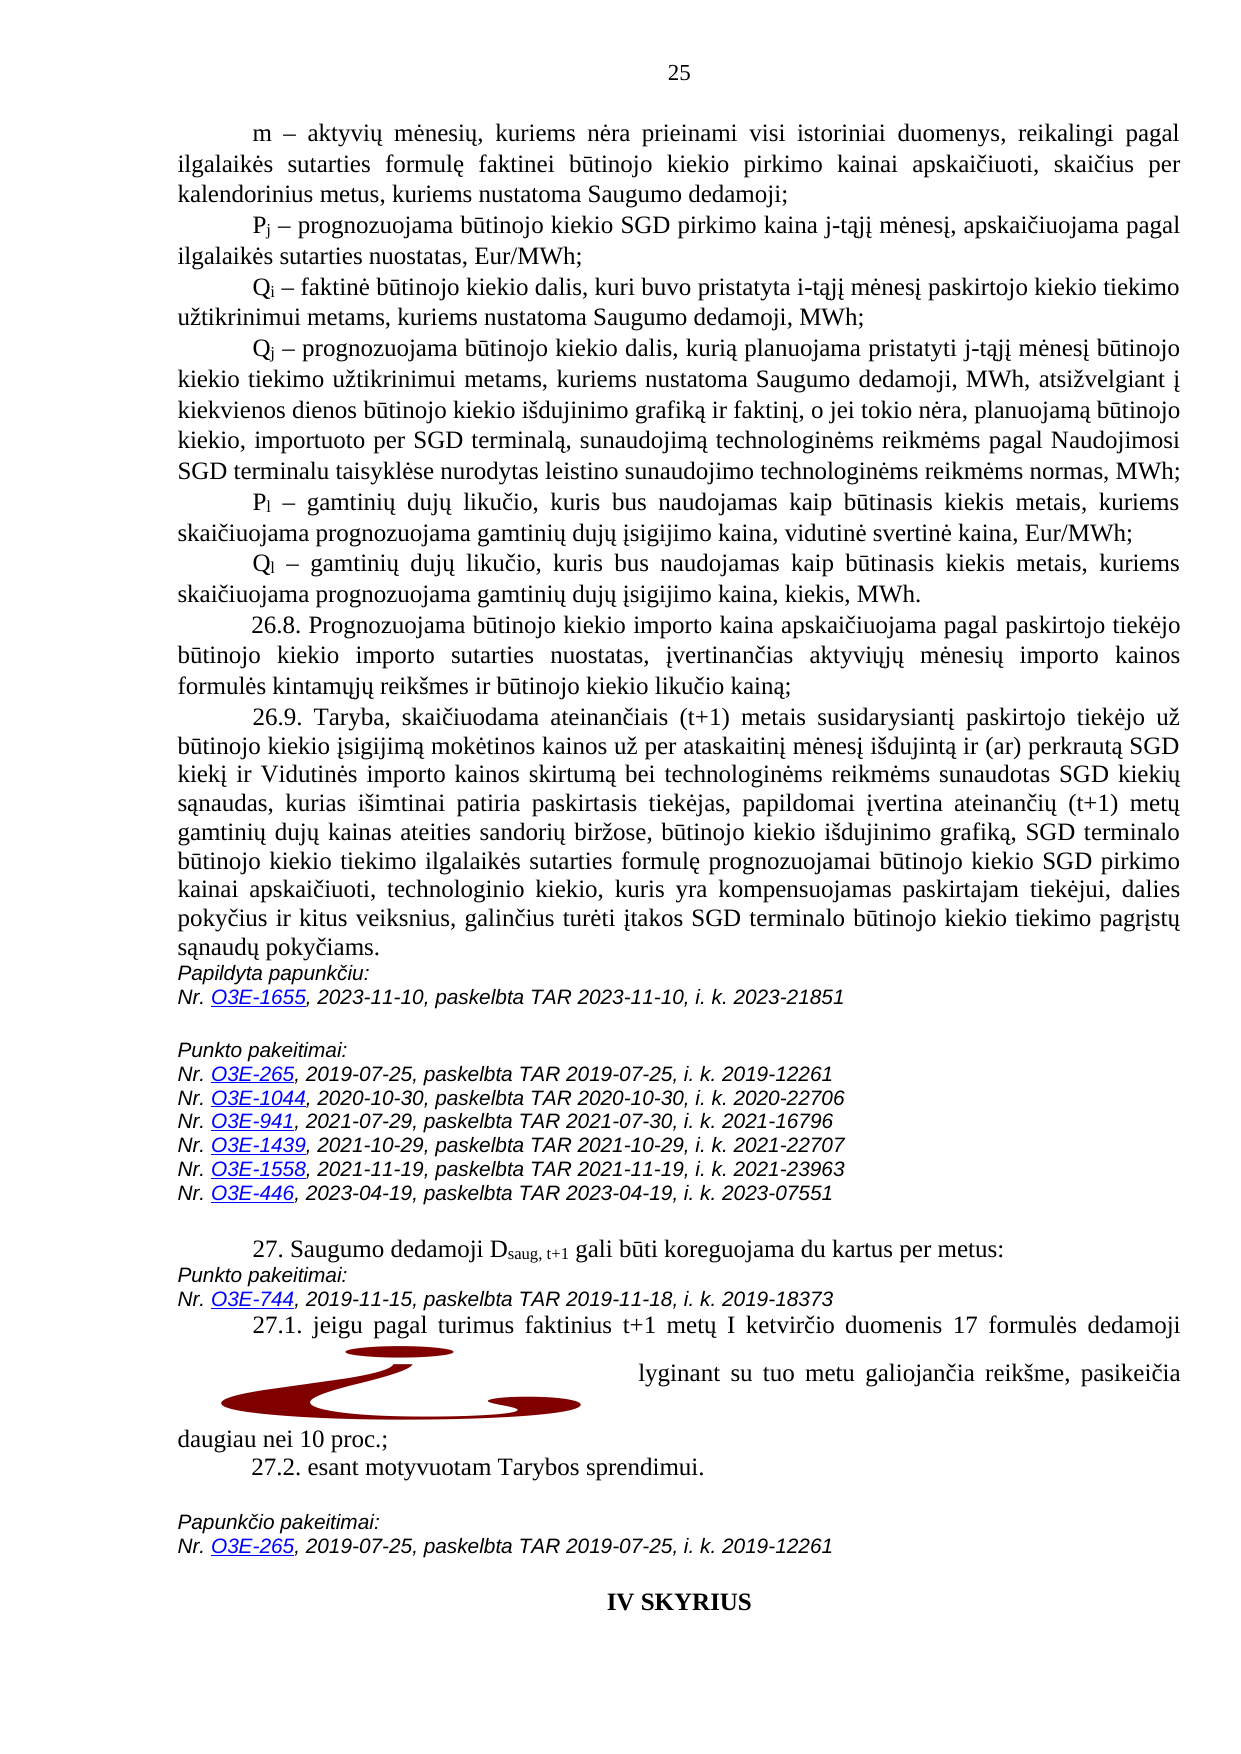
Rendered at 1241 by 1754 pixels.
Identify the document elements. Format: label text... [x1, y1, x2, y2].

text Pj – prognozuojama būtinojo kiekio SGD pirkimo kaina j-tąjį mėnesį, apskaičiuojama pagal ilgalaikės sutarties nuostatas, Eur/MWh; [177, 210, 1181, 270]
text m – aktyvių mėnesių, kuriems nėra prieinami visi istoriniai duomenys, reikalingi pagal ilgalaikės sutarties formulę faktinei būtinojo kiekio pirkimo kainai apskaičiuoti, skaičius per kalendorinius metus, kuriems nustatoma Saugumo dedamoji; [177, 118, 1181, 208]
text 27. Saugumo dedamoji Dsaug, t+1 gali būti koreguojama du kartus per metus: [177, 1234, 1181, 1263]
text Nr. O3E-744, 2019-11-15, paskelbta TAR 2019-11-18, i. k. 2019-18373 [177, 1287, 1181, 1311]
text Nr. O3E-941, 2021-07-29, paskelbta TAR 2021-07-30, i. k. 2021-16796 [177, 1109, 1181, 1133]
text Nr. O3E-1044, 2020-10-30, paskelbta TAR 2020-10-30, i. k. 2020-22706 [177, 1085, 1181, 1109]
text Nr. O3E-265, 2019-07-25, paskelbta TAR 2019-07-25, i. k. 2019-12261 [177, 1061, 1181, 1085]
text Pl – gamtinių dujų likučio, kuris bus naudojamas kaip būtinasis kiekis metais, kuriems skaičiuojama prognozuojama gamtinių dujų įsigijimo kaina, vidutinė svertinė kaina, Eur/MWh; [177, 487, 1181, 546]
text Nr. O3E-1558, 2021-11-19, paskelbta TAR 2021-11-19, i. k. 2021-23963 [177, 1157, 1181, 1181]
text Ql – gamtinių dujų likučio, kuris bus naudojamas kaip būtinasis kiekis metais, kuriems skaičiuojama prognozuojama gamtinių dujų įsigijimo kaina, kiekis, MWh. [177, 548, 1181, 608]
text Qj – prognozuojama būtinojo kiekio dalis, kurią planuojama pristatyti j-tąjį mėnesį būtinojo kiekio tiekimo užtikrinimui metams, kuriems nustatoma Saugumo dedamoji, MWh, atsižvelgiant į kiekvienos dienos būtinojo kiekio išdujinimo grafiką ir faktinį, o jei tokio nėra, planuojamą būtinojo kiekio, importuoto per SGD terminalą, sunaudojimą technologinėms reikmėms pagal Naudojimosi SGD terminalu taisyklėse nurodytas leistino sunaudojimo technologinėms reikmėms normas, MWh; [177, 333, 1181, 485]
text Punkto pakeitimai: [177, 1037, 1181, 1061]
text Papunkčio pakeitimai: [177, 1510, 1181, 1534]
text Nr. O3E-446, 2023-04-19, paskelbta TAR 2023-04-19, i. k. 2023-07551 [177, 1181, 1181, 1205]
text Qi – faktinė būtinojo kiekio dalis, kuri buvo pristatyta i-tąjį mėnesį paskirtojo kiekio tiekimo užtikrinimui metams, kuriems nustatoma Saugumo dedamoji, MWh; [177, 272, 1181, 331]
text 27.2. esant motyvuotam Tarybos sprendimui. [177, 1452, 1181, 1481]
text Nr. O3E-1439, 2021-10-29, paskelbta TAR 2021-10-29, i. k. 2021-22707 [177, 1133, 1181, 1157]
text Nr. O3E-1655, 2023-11-10, paskelbta TAR 2023-11-10, i. k. 2023-21851 [177, 985, 1181, 1009]
text 26.9. Taryba, skaičiuodama ateinančiais (t+1) metais susidarysiantį paskirtojo tiekėjo už būtinojo kiekio įsigijimą mokėtinos kainos už per ataskaitinį mėnesį išdujintą ir (ar) perkrautą SGD kiekį ir Vidutinės importo kainos skirtumą bei technologinėms reikmėms sunaudotas SGD kiekių sąnaudas, kurias išimtinai patiria paskirtasis tiekėjas, papildomai įvertina ateinančių (t+1) metų gamtinių dujų kainas ateities sandorių biržose, būtinojo kiekio išdujinimo grafiką, SGD terminalo būtinojo kiekio tiekimo ilgalaikės sutarties formulę prognozuojamai būtinojo kiekio SGD pirkimo kainai apskaičiuoti, technologinio kiekio, kuris yra kompensuojamas paskirtajam tiekėjui, dalies pokyčius ir kitus veiksnius, galinčius turėti įtakos SGD terminalo būtinojo kiekio tiekimo pagrįstų sąnaudų pokyčiams. [177, 702, 1181, 961]
text Papildyta papunkčiu: [177, 961, 1181, 985]
text 27.1. jeigu pagal turimus faktinius t+1 metų I ketvirčio duomenis 17 formulės dedamoji lyginant su tuo metu galiojančia reikšme, pasikeičia daugiau nei 10 proc.; [177, 1311, 1181, 1452]
text Punkto pakeitimai: [177, 1263, 1181, 1287]
text Nr. O3E-265, 2019-07-25, paskelbta TAR 2019-07-25, i. k. 2019-12261 [177, 1534, 1181, 1558]
text IV SKYRIUS [177, 1587, 1181, 1615]
text 26.8. Prognozuojama būtinojo kiekio importo kaina apskaičiuojama pagal paskirtojo tiekėjo būtinojo kiekio importo sutarties nuostatas, įvertinančias aktyviųjų mėnesių importo kainos formulės kintamųjų reikšmes ir būtinojo kiekio likučio kainą; [177, 610, 1181, 700]
